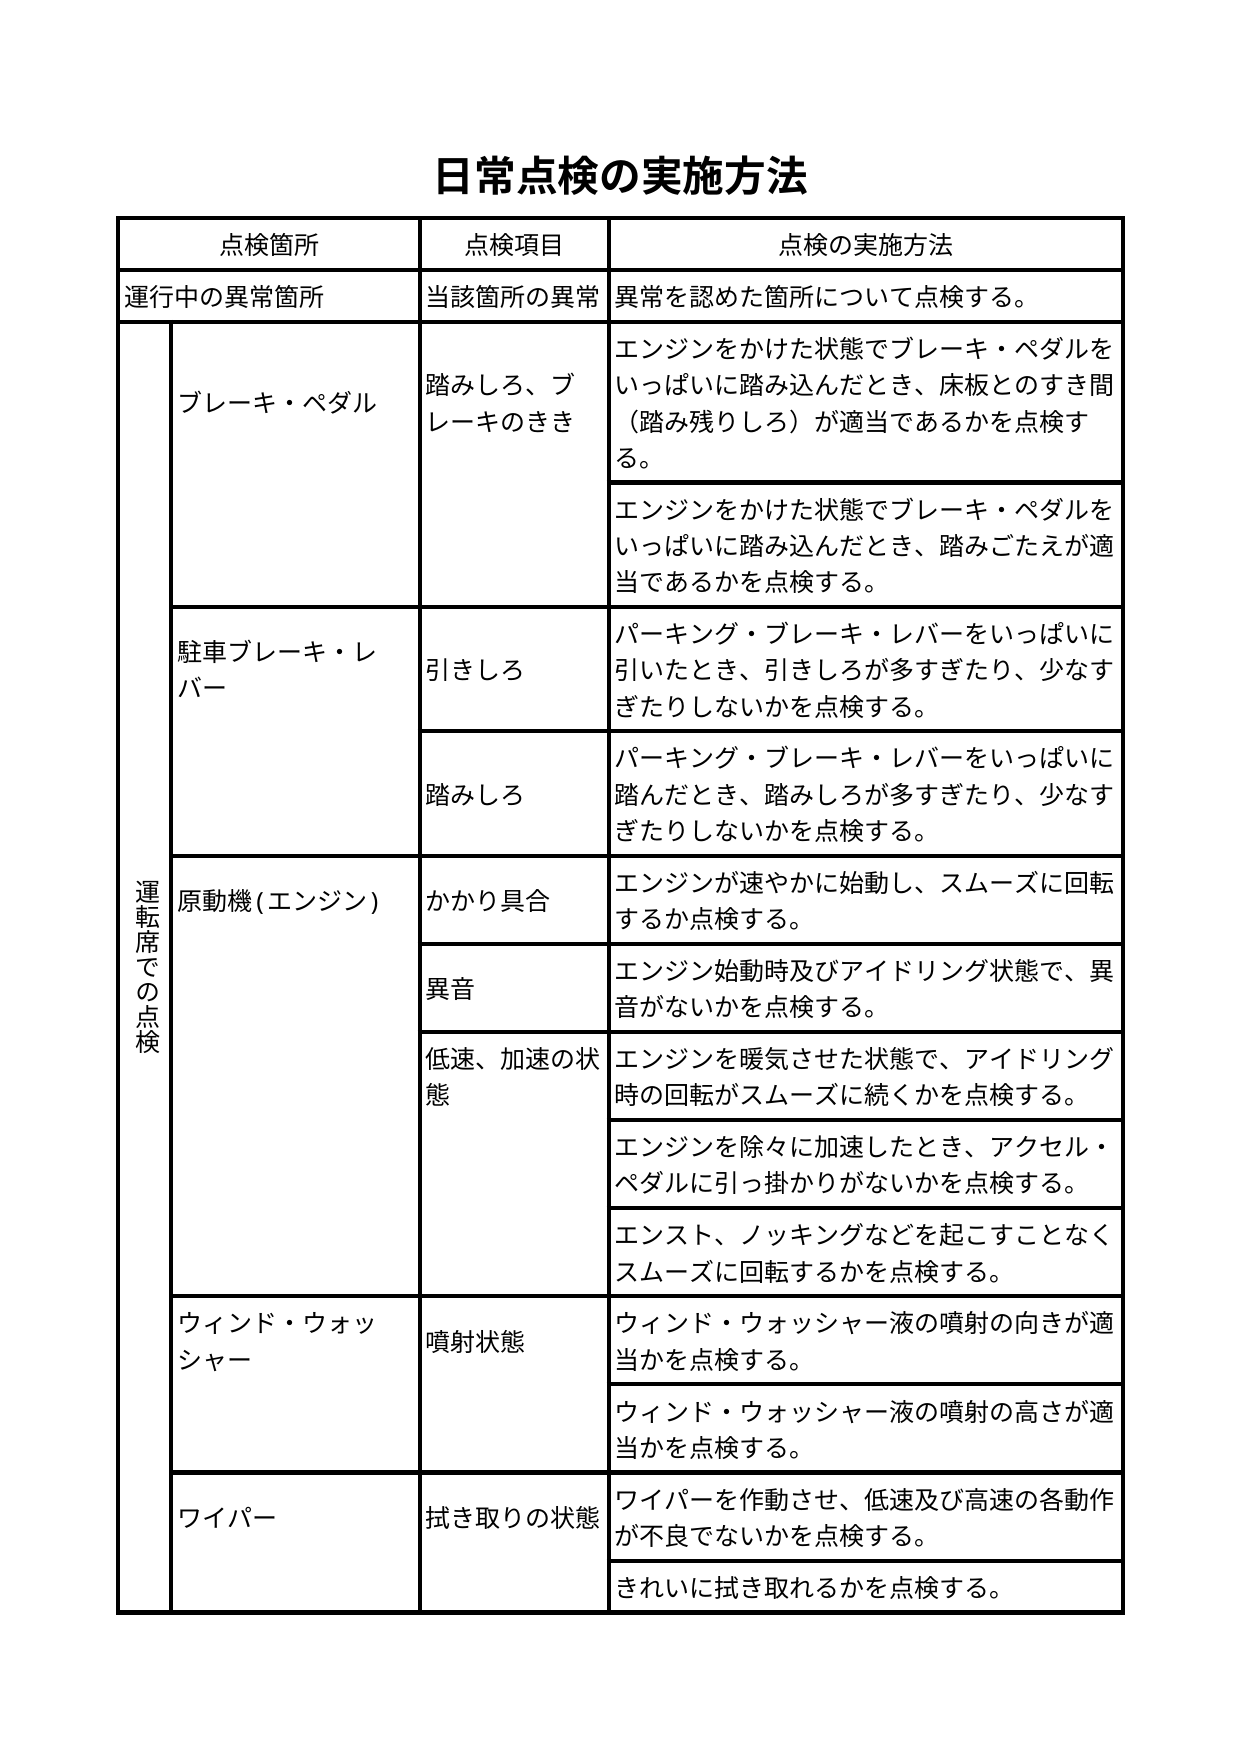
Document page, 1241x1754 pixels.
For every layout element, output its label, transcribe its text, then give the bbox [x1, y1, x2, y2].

table_cell [173, 1118, 418, 1206]
table_cell [173, 480, 418, 605]
table_cell 低速、加速の状態 [422, 1034, 607, 1118]
table_cell ウィンド・ウォッシャー液の噴射の向きが適当かを点検する。 [611, 1298, 1121, 1382]
table_cell 異常を認めた箇所について点検する。 [611, 272, 1121, 320]
table_cell [422, 480, 607, 605]
table_cell エンジンをかけた状態でブレーキ・ペダルをいっぱいに踏み込んだとき、踏みごたえが適当であるかを点検する。 [611, 485, 1121, 605]
table_cell [173, 729, 418, 853]
table_cell ブレーキ・ペダル [173, 324, 418, 480]
table_cell [173, 1206, 418, 1294]
table_cell エンジン始動時及びアイドリング状態で、異音がないかを点検する。 [611, 946, 1121, 1030]
table_cell 噴射状態 [422, 1298, 607, 1382]
table_cell [422, 1206, 607, 1294]
table_cell ワイパー [173, 1475, 418, 1558]
table_cell [422, 1118, 607, 1206]
table_cell [422, 1559, 607, 1610]
table_cell エンジンを暖気させた状態で、アイドリング時の回転がスムーズに続くかを点検する。 [611, 1034, 1121, 1118]
table_cell [173, 1030, 418, 1118]
table_cell 踏みしろ [422, 733, 607, 853]
table_cell ワイパーを作動させ、低速及び高速の各動作が不良でないかを点検する。 [611, 1475, 1121, 1558]
table_cell エンジンを除々に加速したとき、アクセル・ペダルに引っ掛かりがないかを点検する。 [611, 1122, 1121, 1206]
table_cell かかり具合 [422, 858, 607, 942]
table_cell 異音 [422, 946, 607, 1030]
table_header 点検の実施方法 [611, 220, 1121, 268]
table_cell エンジンが速やかに始動し、スムーズに回転するか点検する。 [611, 858, 1121, 942]
table_cell ウィンド・ウォッシャー [173, 1298, 418, 1382]
table_cell [173, 1382, 418, 1470]
table_cell パーキング・ブレーキ・レバーをいっぱいに引いたとき、引きしろが多すぎたり、少なすぎたりしないかを点検する。 [611, 609, 1121, 729]
table_cell パーキング・ブレーキ・レバーをいっぱいに踏んだとき、踏みしろが多すぎたり、少なすぎたりしないかを点検する。 [611, 733, 1121, 853]
table_cell 拭き取りの状態 [422, 1475, 607, 1558]
table_cell 運転席での点検 [120, 324, 169, 1610]
table_cell [173, 1559, 418, 1610]
table_cell [422, 1382, 607, 1470]
table_cell エンジンをかけた状態でブレーキ・ペダルをいっぱいに踏み込んだとき、床板とのすき間（踏み残りしろ）が適当であるかを点検する。 [611, 324, 1121, 480]
table_cell エンスト、ノッキングなどを起こすことなくスムーズに回転するかを点検する。 [611, 1210, 1121, 1294]
table_cell きれいに拭き取れるかを点検する。 [611, 1563, 1121, 1610]
table_header 点検箇所 [120, 220, 418, 268]
table_cell 駐車ブレーキ・レバー [173, 609, 418, 729]
table_cell 引きしろ [422, 609, 607, 729]
table_header 点検項目 [422, 220, 607, 268]
table_cell 運行中の異常箇所 [120, 272, 418, 320]
table_cell 当該箇所の異常 [422, 272, 607, 320]
title 日常点検の実施方法 [118, 143, 1122, 203]
table_cell [173, 942, 418, 1030]
table_cell 原動機(エンジン) [173, 858, 418, 942]
table_cell 踏みしろ、ブレーキのきき [422, 324, 607, 480]
table_cell ウィンド・ウォッシャー液の噴射の高さが適当かを点検する。 [611, 1386, 1121, 1470]
